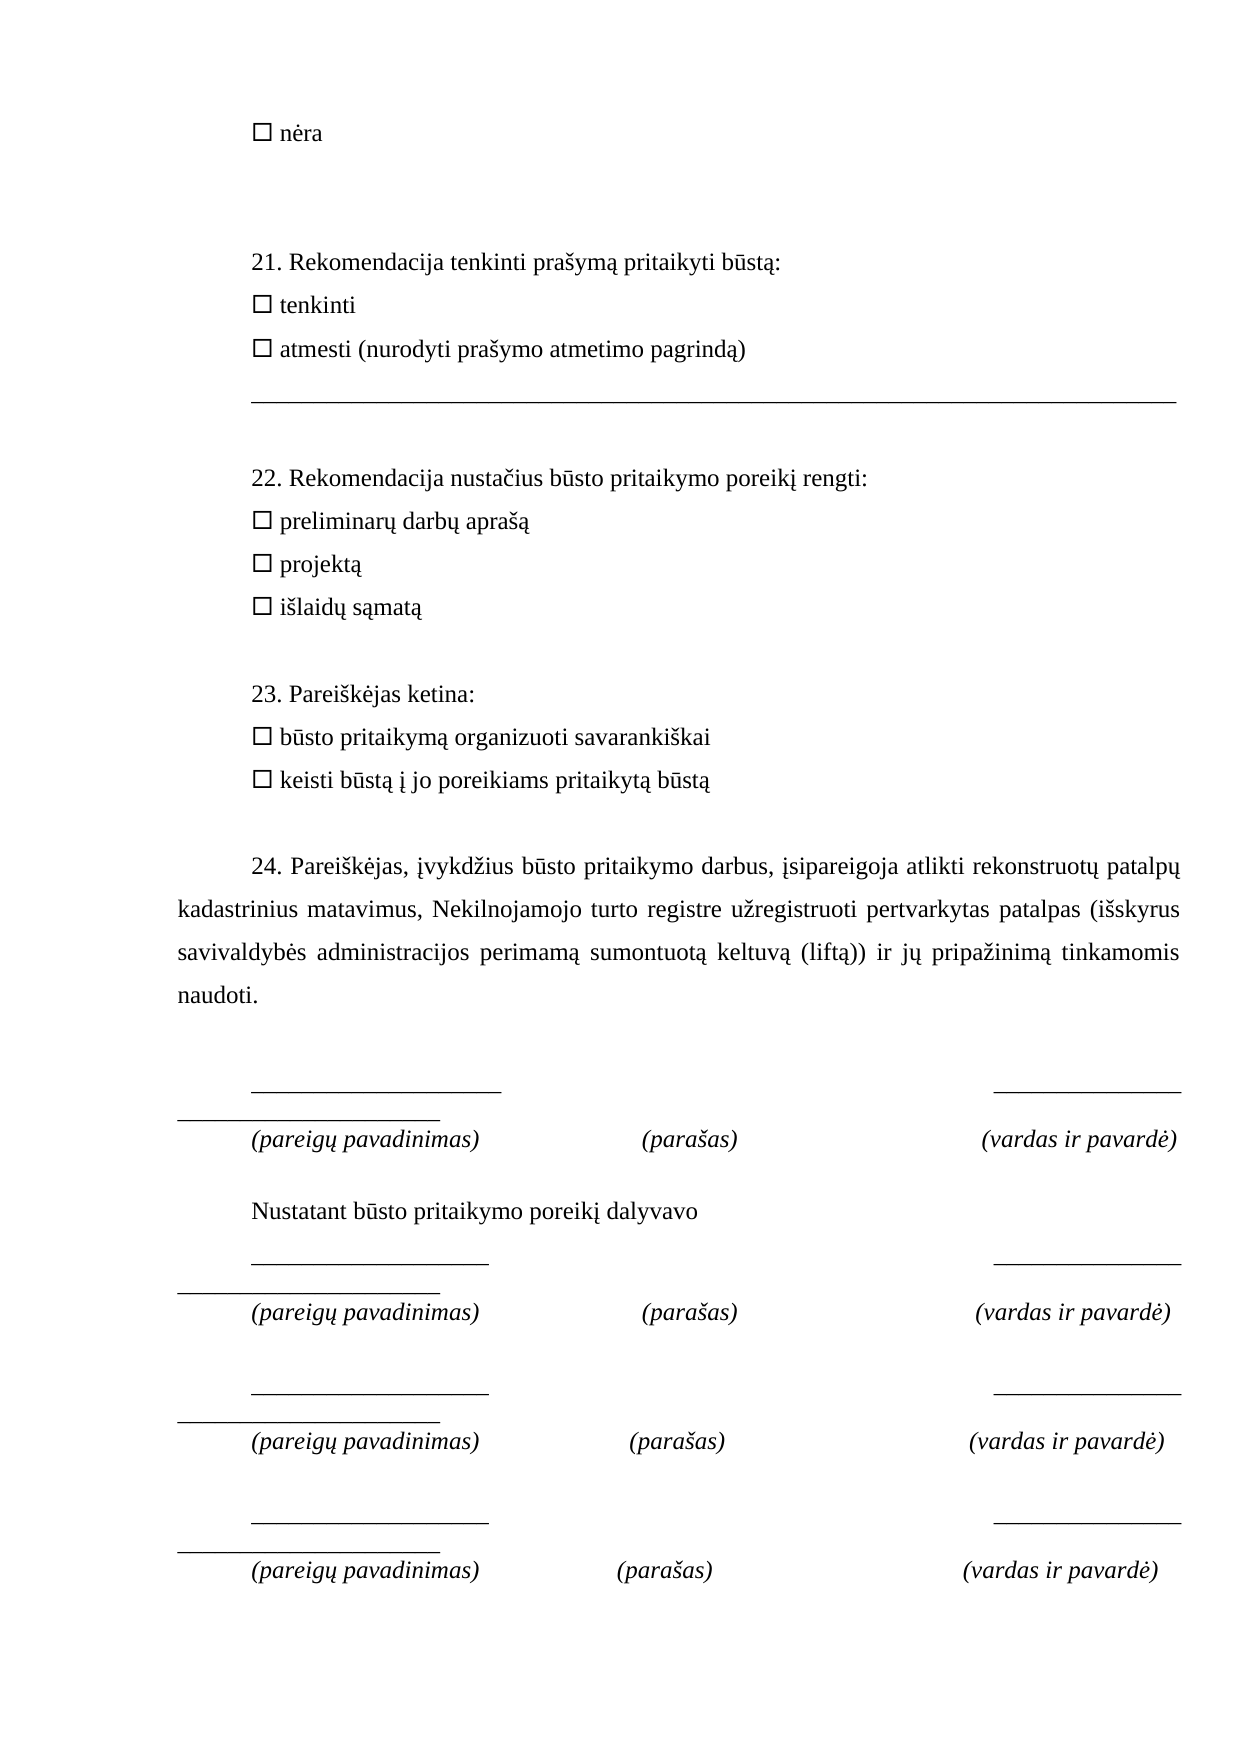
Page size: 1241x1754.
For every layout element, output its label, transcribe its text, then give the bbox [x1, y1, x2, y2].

text Nustatant būsto pritaikymo poreikį dalyvavo [177, 1196, 1181, 1225]
text 22. Rekomendacija nustačius būsto pritaikymo poreikį rengti: [177, 463, 1181, 492]
text  projektą [177, 549, 1181, 578]
text  tenkinti [177, 291, 1181, 319]
text 21. Rekomendacija tenkinti prašymą pritaikyti būstą: [177, 247, 1181, 276]
text 23. Pareiškėjas ketina: [177, 679, 1181, 707]
text (pareigų pavadinimas) (parašas) (vardas ir pavardė) [177, 1426, 1181, 1455]
text 24. Pareiškėjas, įvykdžius būsto pritaikymo darbus, įsipareigoja atlikti rekonstruotų patalpų kadastrinius matavimus, Nekilnojamojo turto registre užregistruoti pertvarkytas patalpas (išskyrus savivaldybės administracijos perimamą sumontuotą keltuvą (liftą)) ir jų pripažinimą tinkamomis naudoti. [177, 851, 1181, 1009]
text  atmesti (nurodyti prašymo atmetimo pagrindą) [177, 334, 1181, 362]
text  būsto pritaikymą organizuoti savarankiškai [177, 722, 1181, 751]
text ___________________ _______________ _____________________ [177, 1498, 1181, 1556]
text ____________________ _______________ _____________________ [177, 1067, 1181, 1124]
text  preliminarų darbų aprašą [177, 506, 1181, 535]
text (pareigų pavadinimas) (parašas) (vardas ir pavardė) [177, 1297, 1181, 1326]
text  keisti būstą į jo poreikiams pritaikytą būstą [177, 765, 1181, 794]
text ___________________ _______________ _____________________ [177, 1369, 1181, 1426]
text __________________________________________________________________________ [177, 377, 1181, 406]
text ___________________ _______________ _____________________ [177, 1239, 1181, 1297]
text  išlaidų sąmatą [177, 592, 1181, 621]
text  nėra [177, 118, 1181, 147]
text (pareigų pavadinimas) (parašas) (vardas ir pavardė) [177, 1556, 1181, 1584]
text (pareigų pavadinimas) (parašas) (vardas ir pavardė) [177, 1124, 1181, 1153]
